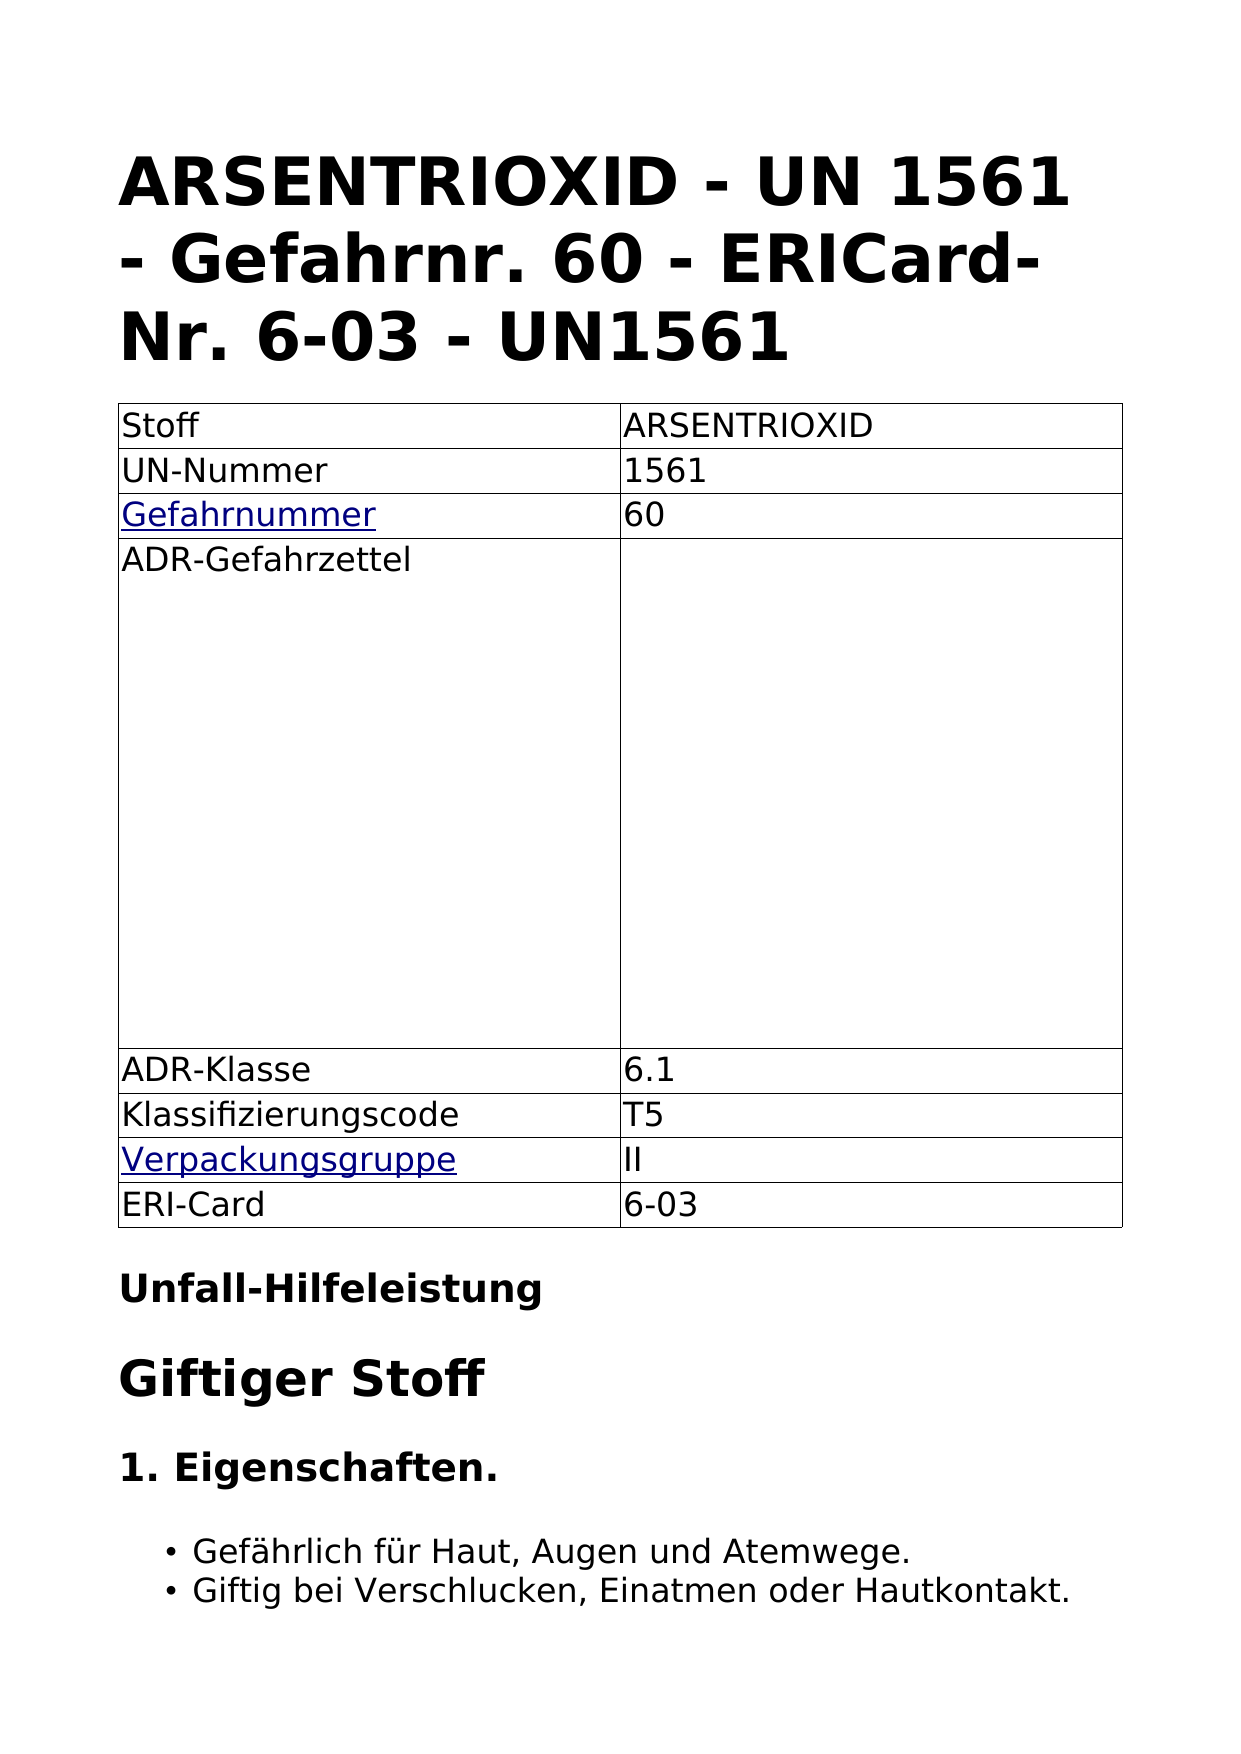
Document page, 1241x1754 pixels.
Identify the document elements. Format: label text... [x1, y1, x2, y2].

table_cell UN-Nummer [119, 449, 620, 493]
table_header Stoff [119, 404, 620, 448]
list Gefährlich für Haut, Augen und Atemwege. [177, 1532, 1122, 1571]
list Giftig bei Verschlucken, Einatmen oder Hautkontakt. [177, 1571, 1122, 1610]
subtitle Giftiger Stoff [118, 1349, 1122, 1408]
table_cell 6.1 [621, 1049, 1122, 1092]
table_cell Verpackungsgruppe [119, 1138, 620, 1182]
table_header ARSENTRIOXID [621, 404, 1122, 448]
table_cell II [621, 1138, 1122, 1182]
table_cell 1561 [621, 449, 1122, 493]
subtitle Unfall-Hilfeleistung [118, 1267, 1122, 1312]
subtitle 1. Eigenschaften. [118, 1445, 1122, 1490]
table_cell [621, 539, 1122, 1048]
subtitle ARSENTRIOXID - UN 1561 - Gefahrnr. 60 - ERICard-Nr. 6-03 - UN1561 [118, 143, 1122, 376]
table_cell Gefahrnummer [119, 494, 620, 538]
table_cell 60 [621, 494, 1122, 538]
table_cell T5 [621, 1094, 1122, 1137]
table_cell Klassifizierungscode [119, 1094, 620, 1137]
table_cell ADR-Klasse [119, 1049, 620, 1092]
table_cell ADR-Gefahrzettel [119, 539, 620, 1048]
table_cell 6-03 [621, 1183, 1122, 1227]
table_cell ERI-Card [119, 1183, 620, 1227]
